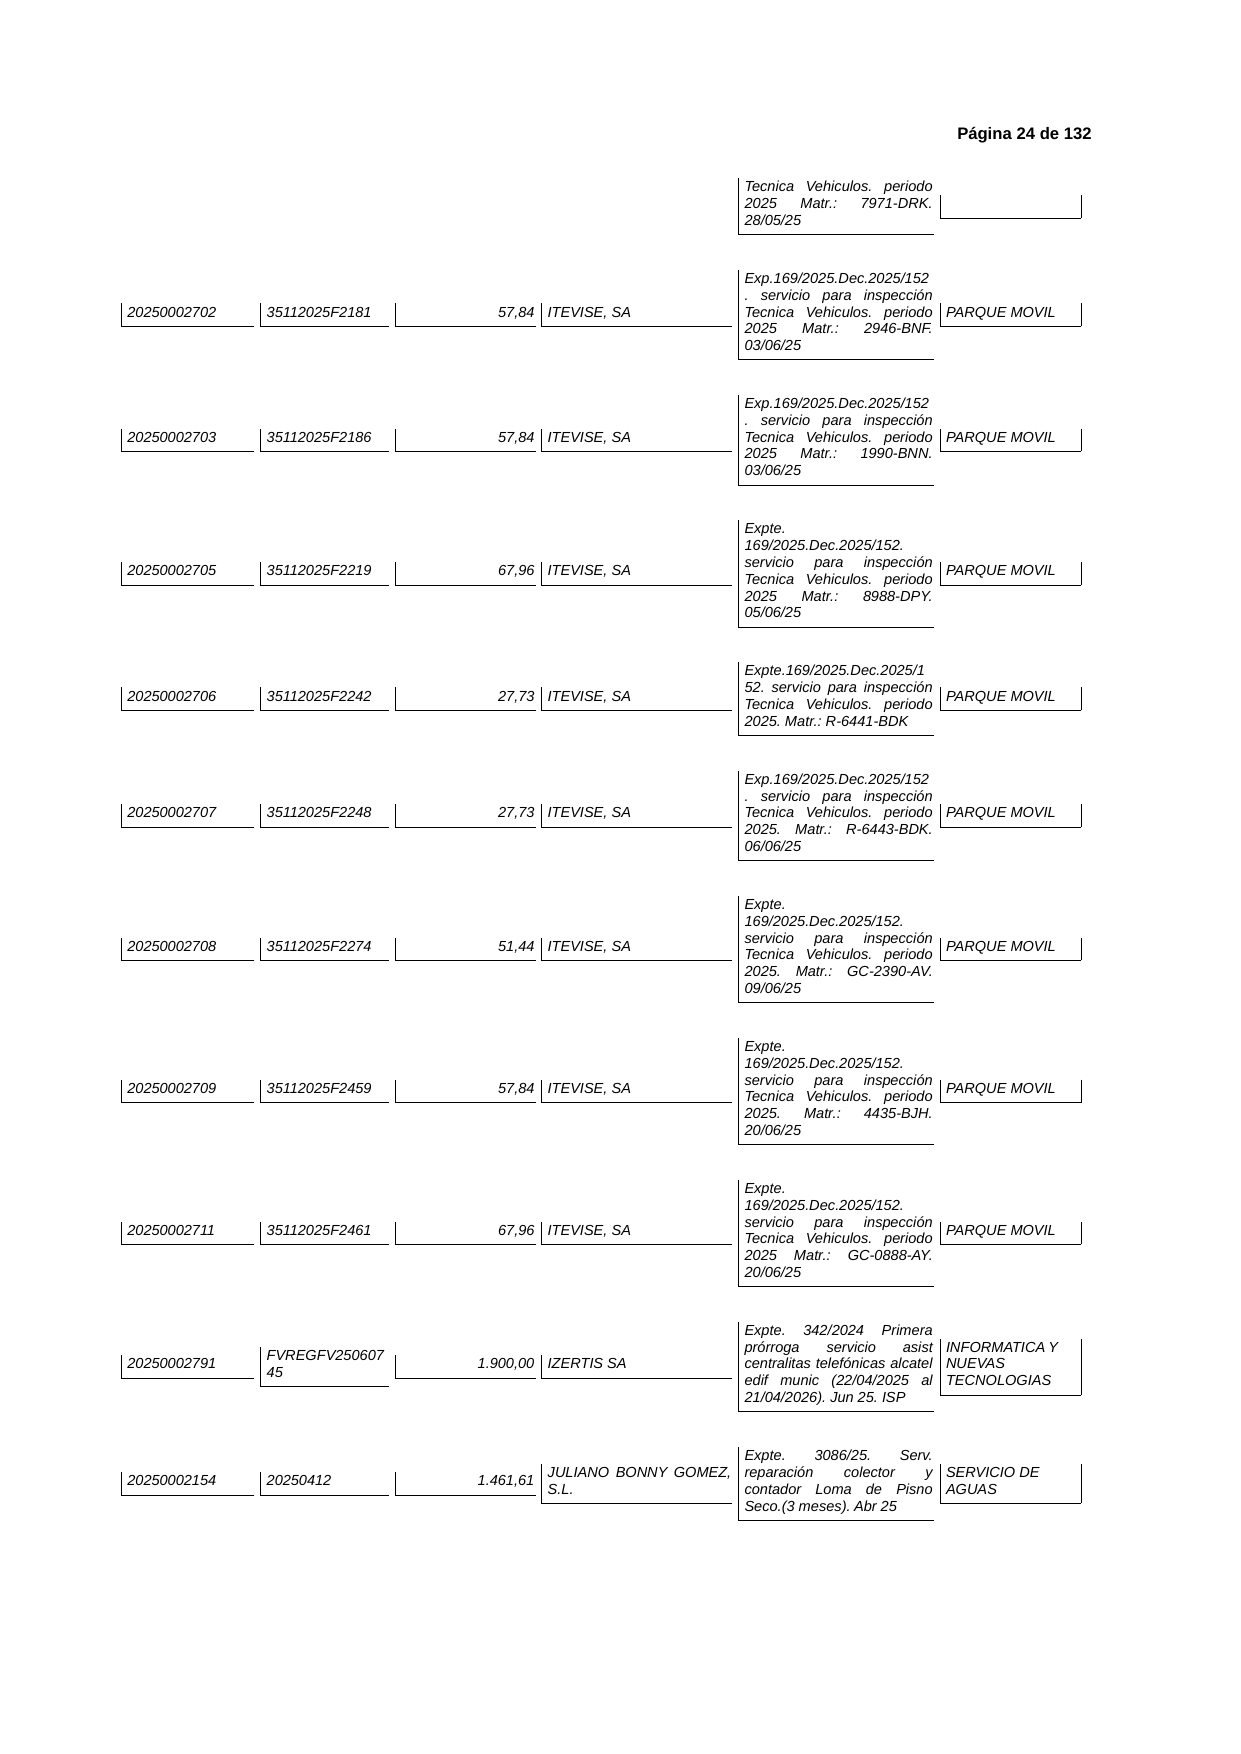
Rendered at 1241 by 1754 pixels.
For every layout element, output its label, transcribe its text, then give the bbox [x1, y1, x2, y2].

table_cell [118, 175, 257, 267]
table_cell Exp.169/2025.Dec.2025/152. servicio para inspección Tecnica Vehiculos. periodo 2025 Matr.: 2946-BNF. 03/06/25 [735, 267, 937, 392]
table_cell 35112025F2186 [258, 392, 392, 517]
table_cell ITEVISE, SA [539, 893, 735, 1035]
table_cell Expte. 169/2025.Dec.2025/152. servicio para inspección Tecnica Vehiculos. periodo 2025 Matr.: 8988-DPY. 05/06/25 [735, 517, 937, 659]
table_cell 35112025F2459 [258, 1035, 392, 1177]
table_cell 51,44 [392, 893, 538, 1035]
table_cell 67,96 [392, 517, 538, 659]
table_cell Tecnica Vehiculos. periodo 2025 Matr.: 7971-DRK. 28/05/25 [735, 175, 937, 267]
table_cell SERVICIO DE AGUAS [937, 1444, 1084, 1552]
table_cell 57,84 [392, 392, 538, 517]
table_cell Expte. 3086/25. Serv. reparación colector y contador Loma de Pisno Seco.(3 meses). Abr 25 [735, 1444, 937, 1552]
table_cell 57,84 [392, 1035, 538, 1177]
table_cell Expte. 169/2025.Dec.2025/152. servicio para inspección Tecnica Vehiculos. periodo 2025. Matr.: 4435-BJH. 20/06/25 [735, 1035, 937, 1177]
table_cell 35112025F2274 [258, 893, 392, 1035]
table_cell PARQUE MOVIL [937, 768, 1084, 893]
table_cell 20250002711 [118, 1177, 257, 1319]
table_cell 1.900,00 [392, 1319, 538, 1444]
table_cell Exp.169/2025.Dec.2025/152. servicio para inspección Tecnica Vehiculos. periodo 2025. Matr.: R-6443-BDK. 06/06/25 [735, 768, 937, 893]
table_cell ITEVISE, SA [539, 1177, 735, 1319]
table_cell 57,84 [392, 267, 538, 392]
table_cell ITEVISE, SA [539, 1035, 735, 1177]
table_cell PARQUE MOVIL [937, 1177, 1084, 1319]
table_cell 1.461,61 [392, 1444, 538, 1552]
table_cell PARQUE MOVIL [937, 267, 1084, 392]
table_cell [392, 175, 538, 267]
table_cell PARQUE MOVIL [937, 659, 1084, 768]
table_cell 20250002707 [118, 768, 257, 893]
table_cell 20250002702 [118, 267, 257, 392]
table_cell IZERTIS SA [539, 1319, 735, 1444]
table_cell PARQUE MOVIL [937, 1035, 1084, 1177]
table_cell 27,73 [392, 659, 538, 768]
table_cell 35112025F2461 [258, 1177, 392, 1319]
table_cell ITEVISE, SA [539, 392, 735, 517]
table_cell 35112025F2219 [258, 517, 392, 659]
table_cell JULIANO BONNY GOMEZ, S.L. [539, 1444, 735, 1552]
table_cell 35112025F2248 [258, 768, 392, 893]
table_cell 20250002791 [118, 1319, 257, 1444]
table_cell INFORMATICA Y NUEVAS TECNOLOGIAS [937, 1319, 1084, 1444]
table_cell ITEVISE, SA [539, 768, 735, 893]
table_cell 20250002706 [118, 659, 257, 768]
table_cell [937, 175, 1084, 267]
table_cell 67,96 [392, 1177, 538, 1319]
table_cell PARQUE MOVIL [937, 517, 1084, 659]
table_cell 20250412 [258, 1444, 392, 1552]
table_cell Expte. 169/2025.Dec.2025/152. servicio para inspección Tecnica Vehiculos. periodo 2025. Matr.: GC-2390-AV. 09/06/25 [735, 893, 937, 1035]
table_cell 20250002703 [118, 392, 257, 517]
table_cell 20250002709 [118, 1035, 257, 1177]
table_cell ITEVISE, SA [539, 517, 735, 659]
table_cell Expte. 169/2025.Dec.2025/152. servicio para inspección Tecnica Vehiculos. periodo 2025 Matr.: GC-0888-AY. 20/06/25 [735, 1177, 937, 1319]
table_cell 20250002705 [118, 517, 257, 659]
table_cell [539, 175, 735, 267]
table_cell 35112025F2181 [258, 267, 392, 392]
table_cell ITEVISE, SA [539, 659, 735, 768]
table_cell 27,73 [392, 768, 538, 893]
table_cell PARQUE MOVIL [937, 893, 1084, 1035]
table_cell 20250002154 [118, 1444, 257, 1552]
table_cell ITEVISE, SA [539, 267, 735, 392]
table_cell Expte. 342/2024 Primera prórroga servicio asist centralitas telefónicas alcatel edif munic (22/04/2025 al 21/04/2026). Jun 25. ISP [735, 1319, 937, 1444]
table_cell Expte.169/2025.Dec.2025/152. servicio para inspección Tecnica Vehiculos. periodo 2025. Matr.: R-6441-BDK [735, 659, 937, 768]
table_cell FVREGFV25060745 [258, 1319, 392, 1444]
table_cell 35112025F2242 [258, 659, 392, 768]
table_cell [258, 175, 392, 267]
table_cell PARQUE MOVIL [937, 392, 1084, 517]
table_cell 20250002708 [118, 893, 257, 1035]
table_cell Exp.169/2025.Dec.2025/152. servicio para inspección Tecnica Vehiculos. periodo 2025 Matr.: 1990-BNN. 03/06/25 [735, 392, 937, 517]
